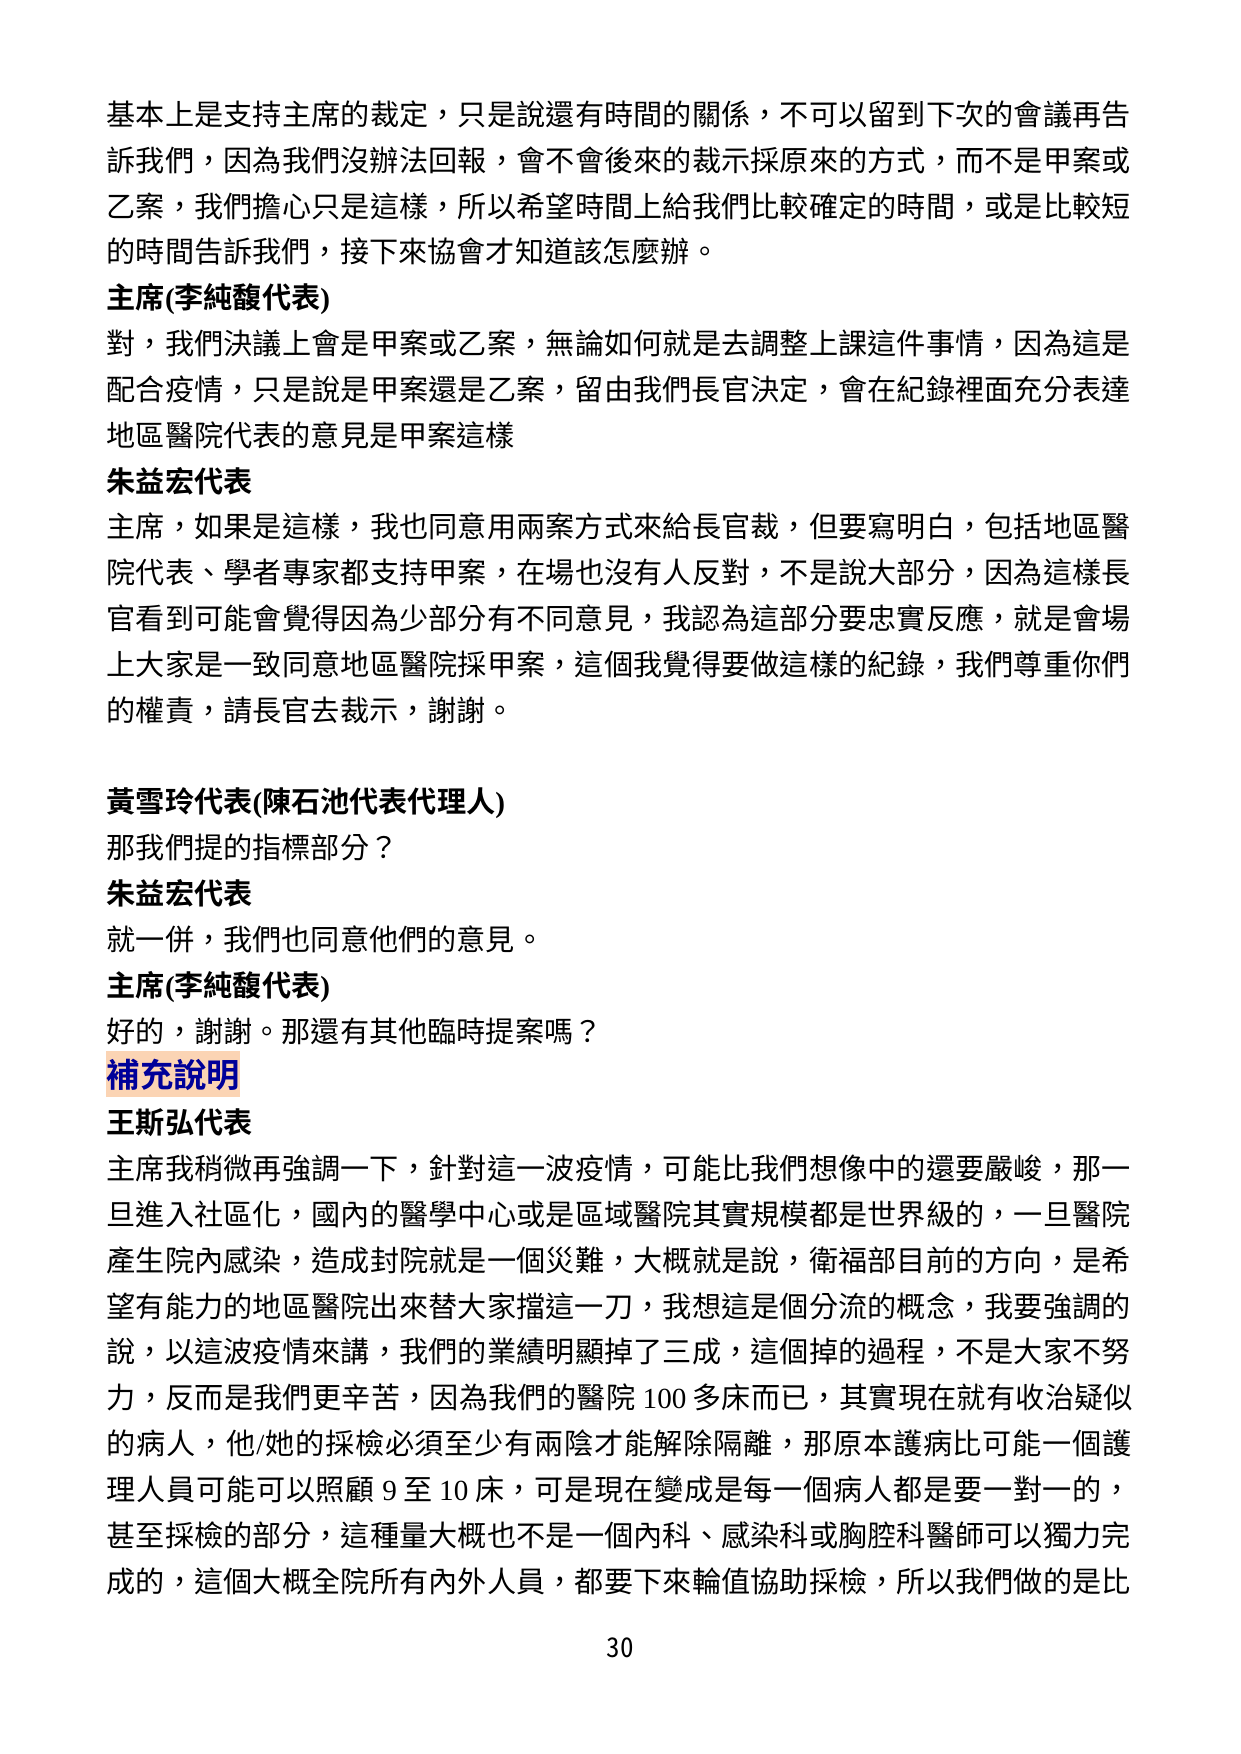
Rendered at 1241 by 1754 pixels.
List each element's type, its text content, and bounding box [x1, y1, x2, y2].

text 補充說明 [106, 1051, 1134, 1097]
text 就一併，我們也同意他們的意見。 [106, 914, 1134, 959]
text 主席我稍微再強調一下，針對這一波疫情，可能比我們想像中的還要嚴峻，那一旦進入社區化，國內的醫學中心或是區域醫院其實規模都是世界級的，一旦醫院產生院內感染，造成封院就是一個災難，大概就是說，衛福部目前的方向，是希望有能力的地區醫院出來替大家擋這一刀，我想這是個分流的概念，我要強調的說，以這波疫情來講，我們的業績明顯掉了三成，這個掉的過程，不是大家不努力，反而是我們更辛苦，因為我們的醫院100多床而已，其實現在就有收治疑似的病人，他/她的採檢必須至少有兩陰才能解除隔離，那原本護病比可能一個護理人員可能可以照顧9至10床，可是現在變成是每一個病人都是要一對一的，甚至採檢的部分，這種量大概也不是一個內科、感染科或胸腔科醫師可以獨力完成的，這個大概全院所有內外人員，都要下來輪值協助採檢，所以我們做的是比 [106, 1143, 1134, 1601]
text 朱益宏代表 [106, 455, 1134, 501]
text 主席(李純馥代表) [106, 959, 1134, 1005]
text 主席，如果是這樣，我也同意用兩案方式來給長官裁，但要寫明白，包括地區醫院代表、學者專家都支持甲案，在場也沒有人反對，不是說大部分，因為這樣長官看到可能會覺得因為少部分有不同意見，我認為這部分要忠實反應，就是會場上大家是一致同意地區醫院採甲案，這個我覺得要做這樣的紀錄，我們尊重你們的權責，請長官去裁示，謝謝。 [106, 501, 1134, 730]
text 那我們提的指標部分？ [106, 822, 1134, 868]
text 對，我們決議上會是甲案或乙案，無論如何就是去調整上課這件事情，因為這是配合疫情，只是說是甲案還是乙案，留由我們長官決定，會在紀錄裡面充分表達地區醫院代表的意見是甲案這樣 [106, 318, 1134, 455]
text 朱益宏代表 [106, 868, 1134, 914]
text 好的，謝謝。那還有其他臨時提案嗎？ [106, 1005, 1134, 1051]
text 基本上是支持主席的裁定，只是說還有時間的關係，不可以留到下次的會議再告訴我們，因為我們沒辦法回報，會不會後來的裁示採原來的方式，而不是甲案或乙案，我們擔心只是這樣，所以希望時間上給我們比較確定的時間，或是比較短的時間告訴我們，接下來協會才知道該怎麼辦。 [106, 89, 1134, 272]
text 主席(李純馥代表) [106, 272, 1134, 318]
text 王斯弘代表 [106, 1097, 1134, 1143]
text 黃雪玲代表(陳石池代表代理人) [106, 776, 1134, 822]
